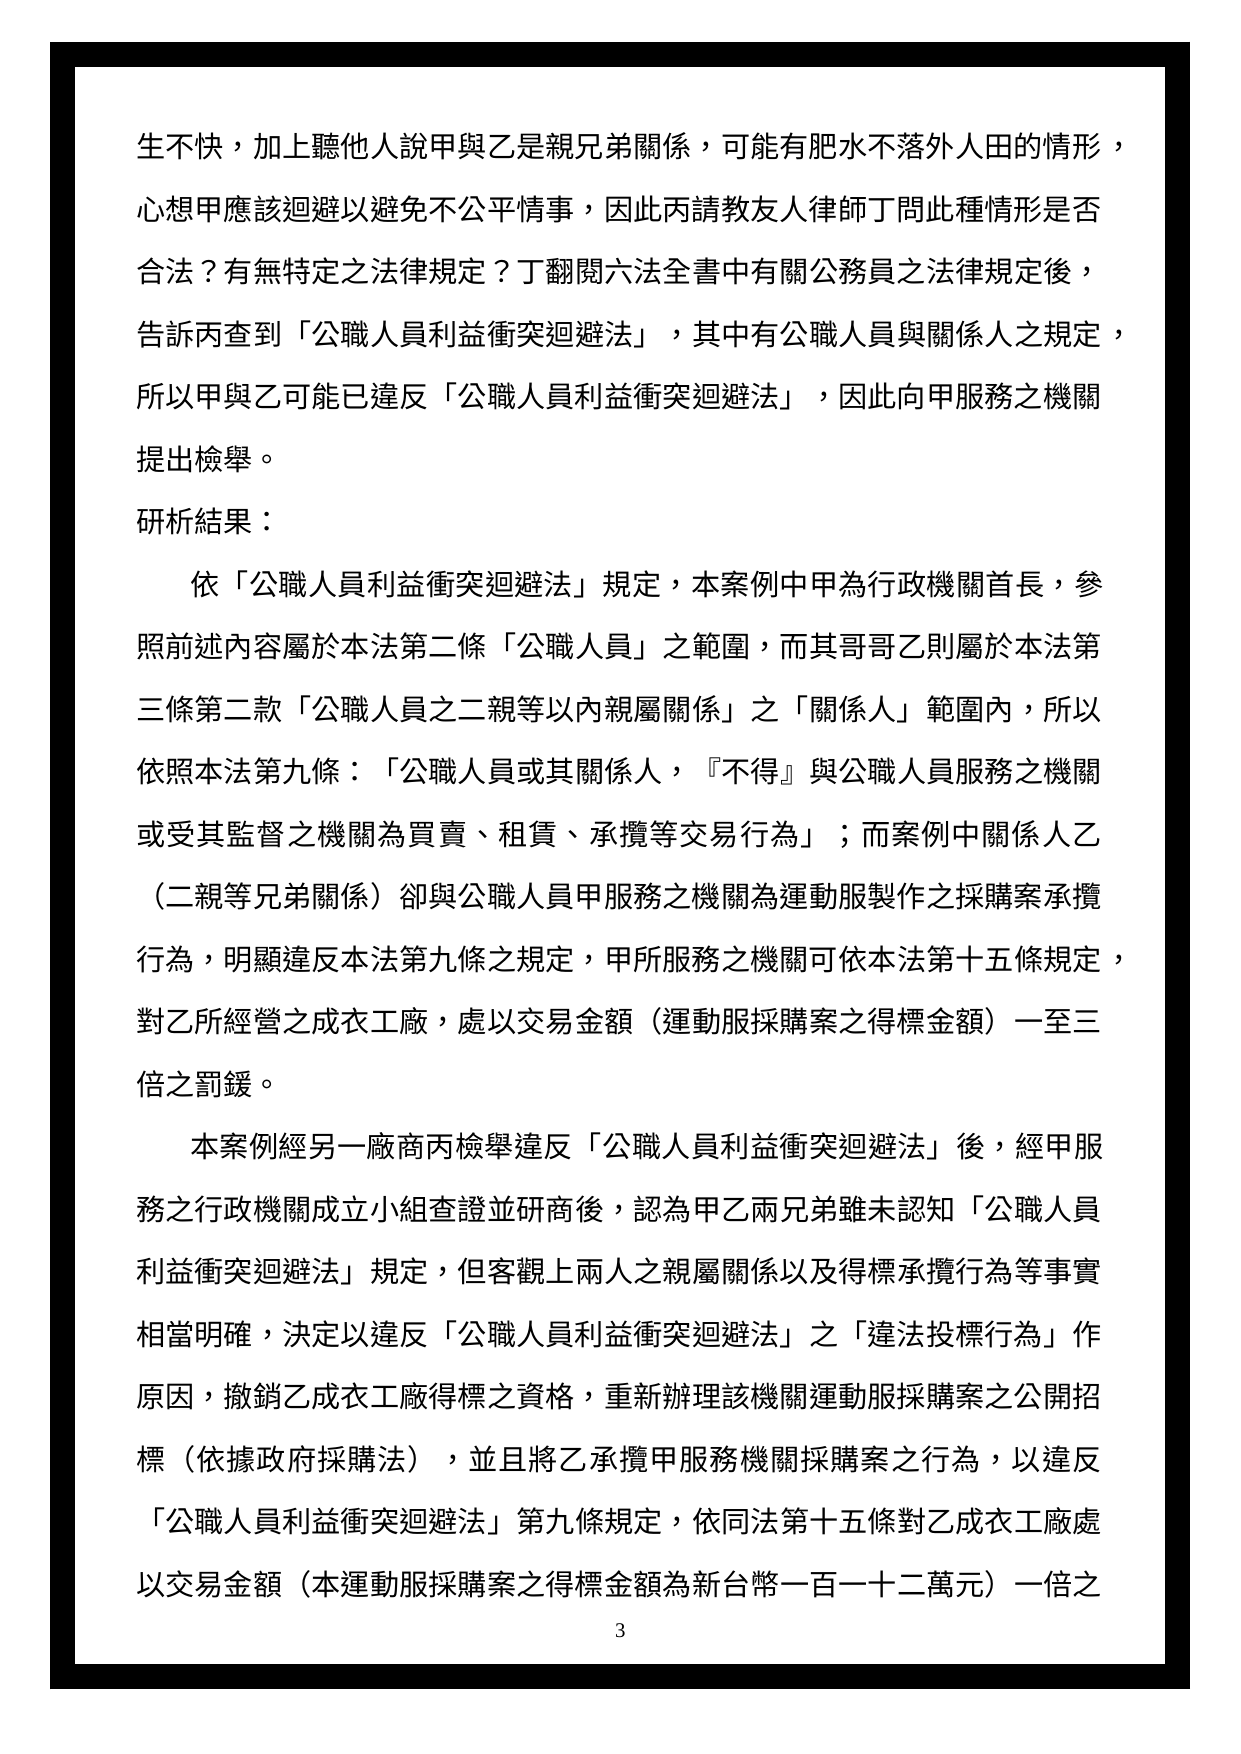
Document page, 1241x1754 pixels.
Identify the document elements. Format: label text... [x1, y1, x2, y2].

text 到了運動服採購案開標的日子，最後結果如願由乙經營的成衣工廠得標，此時甲心想自己謹守分際而哥哥也得標是不錯的結局，殊不知甲嗣後卻遭人檢舉，檢舉人係參加運動服採購案卻未得標之另一家廠商丙，丙因未得標心生不快，加上聽他人說甲與乙是親兄弟關係，可能有肥水不落外人田的情形，心想甲應該迴避以避免不公平情事，因此丙請教友人律師丁問此種情形是否合法？有無特定之法律規定？丁翻閱六法全書中有關公務員之法律規定後，告訴丙查到「公職人員利益衝突迴避法」，其中有公職人員與關係人之規定，所以甲與乙可能已違反「公職人員利益衝突迴避法」，因此向甲服務之機關提出檢舉。 [136, 103, 1104, 478]
text 依「公職人員利益衝突迴避法」規定，本案例中甲為行政機關首長，參照前述內容屬於本法第二條「公職人員」之範圍，而其哥哥乙則屬於本法第三條第二款「公職人員之二親等以內親屬關係」之「關係人」範圍內，所以依照本法第九條：「公職人員或其關係人，『不得』與公職人員服務之機關或受其監督之機關為買賣、租賃、承攬等交易行為」；而案例中關係人乙（二親等兄弟關係）卻與公職人員甲服務之機關為運動服製作之採購案承攬行為，明顯違反本法第九條之規定，甲所服務之機關可依本法第十五條規定，對乙所經營之成衣工廠，處以交易金額（運動服採購案之得標金額）一至三倍之罰鍰。 [136, 541, 1104, 1103]
text 研析結果： [136, 478, 1104, 541]
text 本案例經另一廠商丙檢舉違反「公職人員利益衝突迴避法」後，經甲服務之行政機關成立小組查證並研商後，認為甲乙兩兄弟雖未認知「公職人員利益衝突迴避法」規定，但客觀上兩人之親屬關係以及得標承攬行為等事實相當明確，決定以違反「公職人員利益衝突迴避法」之「違法投標行為」作原因，撤銷乙成衣工廠得標之資格，重新辦理該機關運動服採購案之公開招標（依據政府採購法），並且將乙承攬甲服務機關採購案之行為，以違反「公職人員利益衝突迴避法」第九條規定，依同法第十五條對乙成衣工廠處以交易金額（本運動服採購案之得標金額為新台幣一百一十二萬元）一倍之 [136, 1103, 1104, 1603]
